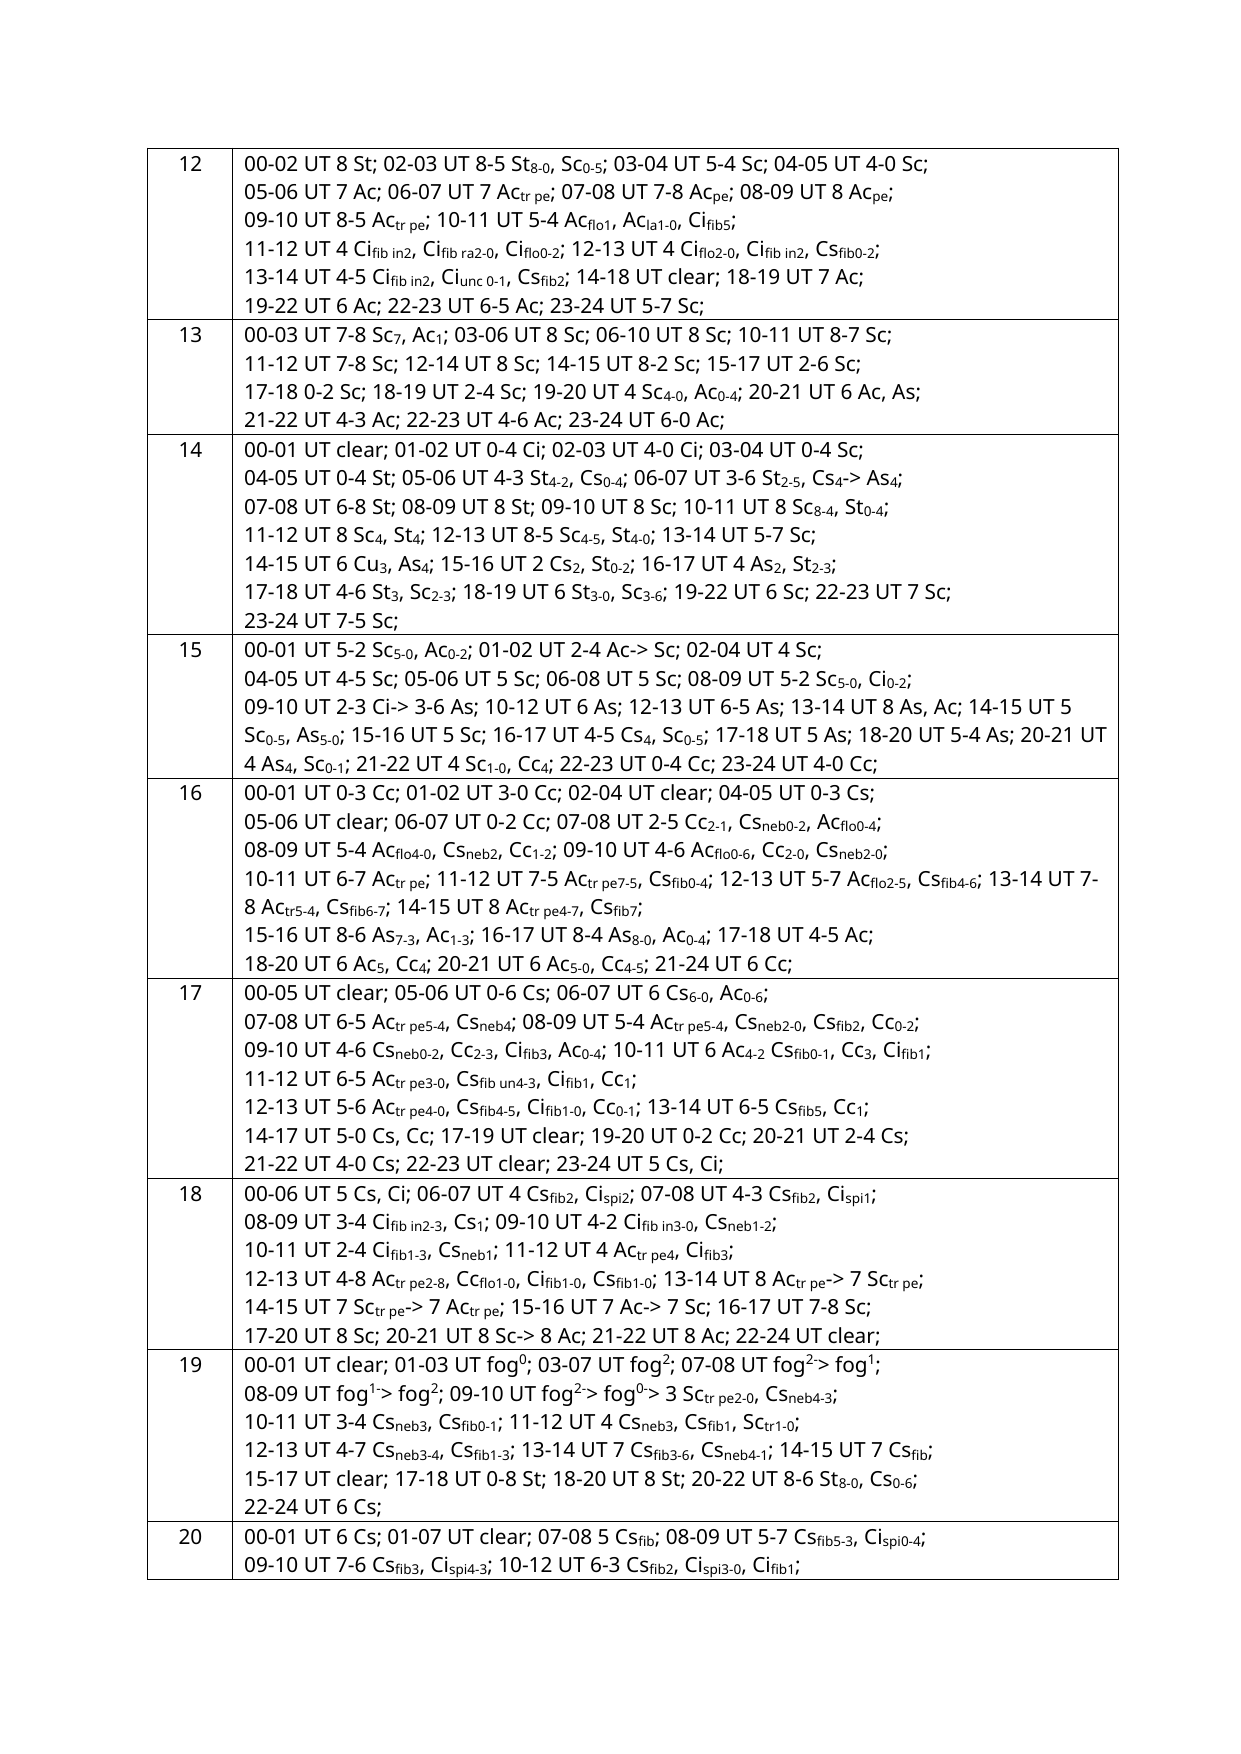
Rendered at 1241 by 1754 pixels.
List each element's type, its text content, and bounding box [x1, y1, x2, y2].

table_cell 12 [148, 149, 232, 319]
table_cell 17 [148, 979, 232, 1178]
table_cell 19 [148, 1350, 232, 1521]
table_cell 00-02 UT 8 St; 02-03 UT 8-5 St8-0, Sc0-5; 03-04 UT 5-4 Sc; 04-05 UT 4-0 Sc; 05-06 UT 7 Ac; 06-07 UT 7 Actr pe; 07-08 UT 7-8 Acpe; 08-09 UT 8 Acpe; 09-10 UT 8-5 Actr pe; 10-11 UT 5-4 Acflo1, Acla1-0, Cifib5; 11-12 UT 4 Cifib in2, Cifib ra2-0, Ciflo0-2; 12-13 UT 4 Ciflo2-0, Cifib in2, Csfib0-2; 13-14 UT 4-5 Cifib in2, Ciunc 0-1, Csfib2; 14-18 UT clear; 18-19 UT 7 Ac; 19-22 UT 6 Ac; 22-23 UT 6-5 Ac; 23-24 UT 5-7 Sc; [233, 149, 1118, 319]
table_cell 20 [148, 1522, 232, 1579]
table_cell 15 [148, 635, 232, 777]
table_cell 18 [148, 1179, 232, 1349]
table_cell 00-01 UT 5-2 Sc5-0, Ac0-2; 01-02 UT 2-4 Ac-> Sc; 02-04 UT 4 Sc; 04-05 UT 4-5 Sc; 05-06 UT 5 Sc; 06-08 UT 5 Sc; 08-09 UT 5-2 Sc5-0, Ci0-2; 09-10 UT 2-3 Ci-> 3-6 As; 10-12 UT 6 As; 12-13 UT 6-5 As; 13-14 UT 8 As, Ac; 14-15 UT 5 Sc0-5, As5-0; 15-16 UT 5 Sc; 16-17 UT 4-5 Cs4, Sc0-5; 17-18 UT 5 As; 18-20 UT 5-4 As; 20-21 UT 4 As4, Sc0-1; 21-22 UT 4 Sc1-0, Cc4; 22-23 UT 0-4 Cc; 23-24 UT 4-0 Cc; [233, 635, 1118, 777]
table_cell 14 [148, 435, 232, 634]
table_cell 00-01 UT 6 Cs; 01-07 UT clear; 07-08 5 Csfib; 08-09 UT 5-7 Csfib5-3, Cispi0-4; 09-10 UT 7-6 Csfib3, Cispi4-3; 10-12 UT 6-3 Csfib2, Cispi3-0, Cifib1; [233, 1522, 1118, 1579]
table_cell 00-01 UT clear; 01-02 UT 0-4 Ci; 02-03 UT 4-0 Ci; 03-04 UT 0-4 Sc; 04-05 UT 0-4 St; 05-06 UT 4-3 St4-2, Cs0-4; 06-07 UT 3-6 St2-5, Cs4-> As4; 07-08 UT 6-8 St; 08-09 UT 8 St; 09-10 UT 8 Sc; 10-11 UT 8 Sc8-4, St0-4; 11-12 UT 8 Sc4, St4; 12-13 UT 8-5 Sc4-5, St4-0; 13-14 UT 5-7 Sc; 14-15 UT 6 Cu3, As4; 15-16 UT 2 Cs2, St0-2; 16-17 UT 4 As2, St2-3; 17-18 UT 4-6 St3, Sc2-3; 18-19 UT 6 St3-0, Sc3-6; 19-22 UT 6 Sc; 22-23 UT 7 Sc; 23-24 UT 7-5 Sc; [233, 435, 1118, 634]
table_cell 00-06 UT 5 Cs, Ci; 06-07 UT 4 Csfib2, Cispi2; 07-08 UT 4-3 Csfib2, Cispi1; 08-09 UT 3-4 Cifib in2-3, Cs1; 09-10 UT 4-2 Cifib in3-0, Csneb1-2; 10-11 UT 2-4 Cifib1-3, Csneb1; 11-12 UT 4 Actr pe4, Cifib3; 12-13 UT 4-8 Actr pe2-8, Ccflo1-0, Cifib1-0, Csfib1-0; 13-14 UT 8 Actr pe-> 7 Sctr pe; 14-15 UT 7 Sctr pe-> 7 Actr pe; 15-16 UT 7 Ac-> 7 Sc; 16-17 UT 7-8 Sc; 17-20 UT 8 Sc; 20-21 UT 8 Sc-> 8 Ac; 21-22 UT 8 Ac; 22-24 UT clear; [233, 1179, 1118, 1349]
table_cell 00-01 UT clear; 01-03 UT fog0; 03-07 UT fog2; 07-08 UT fog2-> fog1; 08-09 UT fog1-> fog2; 09-10 UT fog2-> fog0-> 3 Sctr pe2-0, Csneb4-3; 10-11 UT 3-4 Csneb3, Csfib0-1; 11-12 UT 4 Csneb3, Csfib1, Sctr1-0; 12-13 UT 4-7 Csneb3-4, Csfib1-3; 13-14 UT 7 Csfib3-6, Csneb4-1; 14-15 UT 7 Csfib; 15-17 UT clear; 17-18 UT 0-8 St; 18-20 UT 8 St; 20-22 UT 8-6 St8-0, Cs0-6; 22-24 UT 6 Cs; [233, 1350, 1118, 1521]
table_cell 00-01 UT 0-3 Cc; 01-02 UT 3-0 Cc; 02-04 UT clear; 04-05 UT 0-3 Cs; 05-06 UT clear; 06-07 UT 0-2 Cc; 07-08 UT 2-5 Cc2-1, Csneb0-2, Acflo0-4; 08-09 UT 5-4 Acflo4-0, Csneb2, Cc1-2; 09-10 UT 4-6 Acflo0-6, Cc2-0, Csneb2-0; 10-11 UT 6-7 Actr pe; 11-12 UT 7-5 Actr pe7-5, Csfib0-4; 12-13 UT 5-7 Acflo2-5, Csfib4-6; 13-14 UT 7-8 Actr5-4, Csfib6-7; 14-15 UT 8 Actr pe4-7, Csfib7; 15-16 UT 8-6 As7-3, Ac1-3; 16-17 UT 8-4 As8-0, Ac0-4; 17-18 UT 4-5 Ac; 18-20 UT 6 Ac5, Cc4; 20-21 UT 6 Ac5-0, Cc4-5; 21-24 UT 6 Cc; [233, 779, 1118, 977]
table_cell 16 [148, 779, 232, 977]
table_cell 13 [148, 320, 232, 434]
table_cell 00-03 UT 7-8 Sc7, Ac1; 03-06 UT 8 Sc; 06-10 UT 8 Sc; 10-11 UT 8-7 Sc; 11-12 UT 7-8 Sc; 12-14 UT 8 Sc; 14-15 UT 8-2 Sc; 15-17 UT 2-6 Sc; 17-18 0-2 Sc; 18-19 UT 2-4 Sc; 19-20 UT 4 Sc4-0, Ac0-4; 20-21 UT 6 Ac, As; 21-22 UT 4-3 Ac; 22-23 UT 4-6 Ac; 23-24 UT 6-0 Ac; [233, 320, 1118, 434]
table_cell 00-05 UT clear; 05-06 UT 0-6 Cs; 06-07 UT 6 Cs6-0, Ac0-6; 07-08 UT 6-5 Actr pe5-4, Csneb4; 08-09 UT 5-4 Actr pe5-4, Csneb2-0, Csfib2, Cc0-2; 09-10 UT 4-6 Csneb0-2, Cc2-3, Cifib3, Ac0-4; 10-11 UT 6 Ac4-2 Csfib0-1, Cc3, Cifib1; 11-12 UT 6-5 Actr pe3-0, Csfib un4-3, Cifib1, Cc1; 12-13 UT 5-6 Actr pe4-0, Csfib4-5, Cifib1-0, Cc0-1; 13-14 UT 6-5 Csfib5, Cc1; 14-17 UT 5-0 Cs, Cc; 17-19 UT clear; 19-20 UT 0-2 Cc; 20-21 UT 2-4 Cs; 21-22 UT 4-0 Cs; 22-23 UT clear; 23-24 UT 5 Cs, Ci; [233, 979, 1118, 1178]
